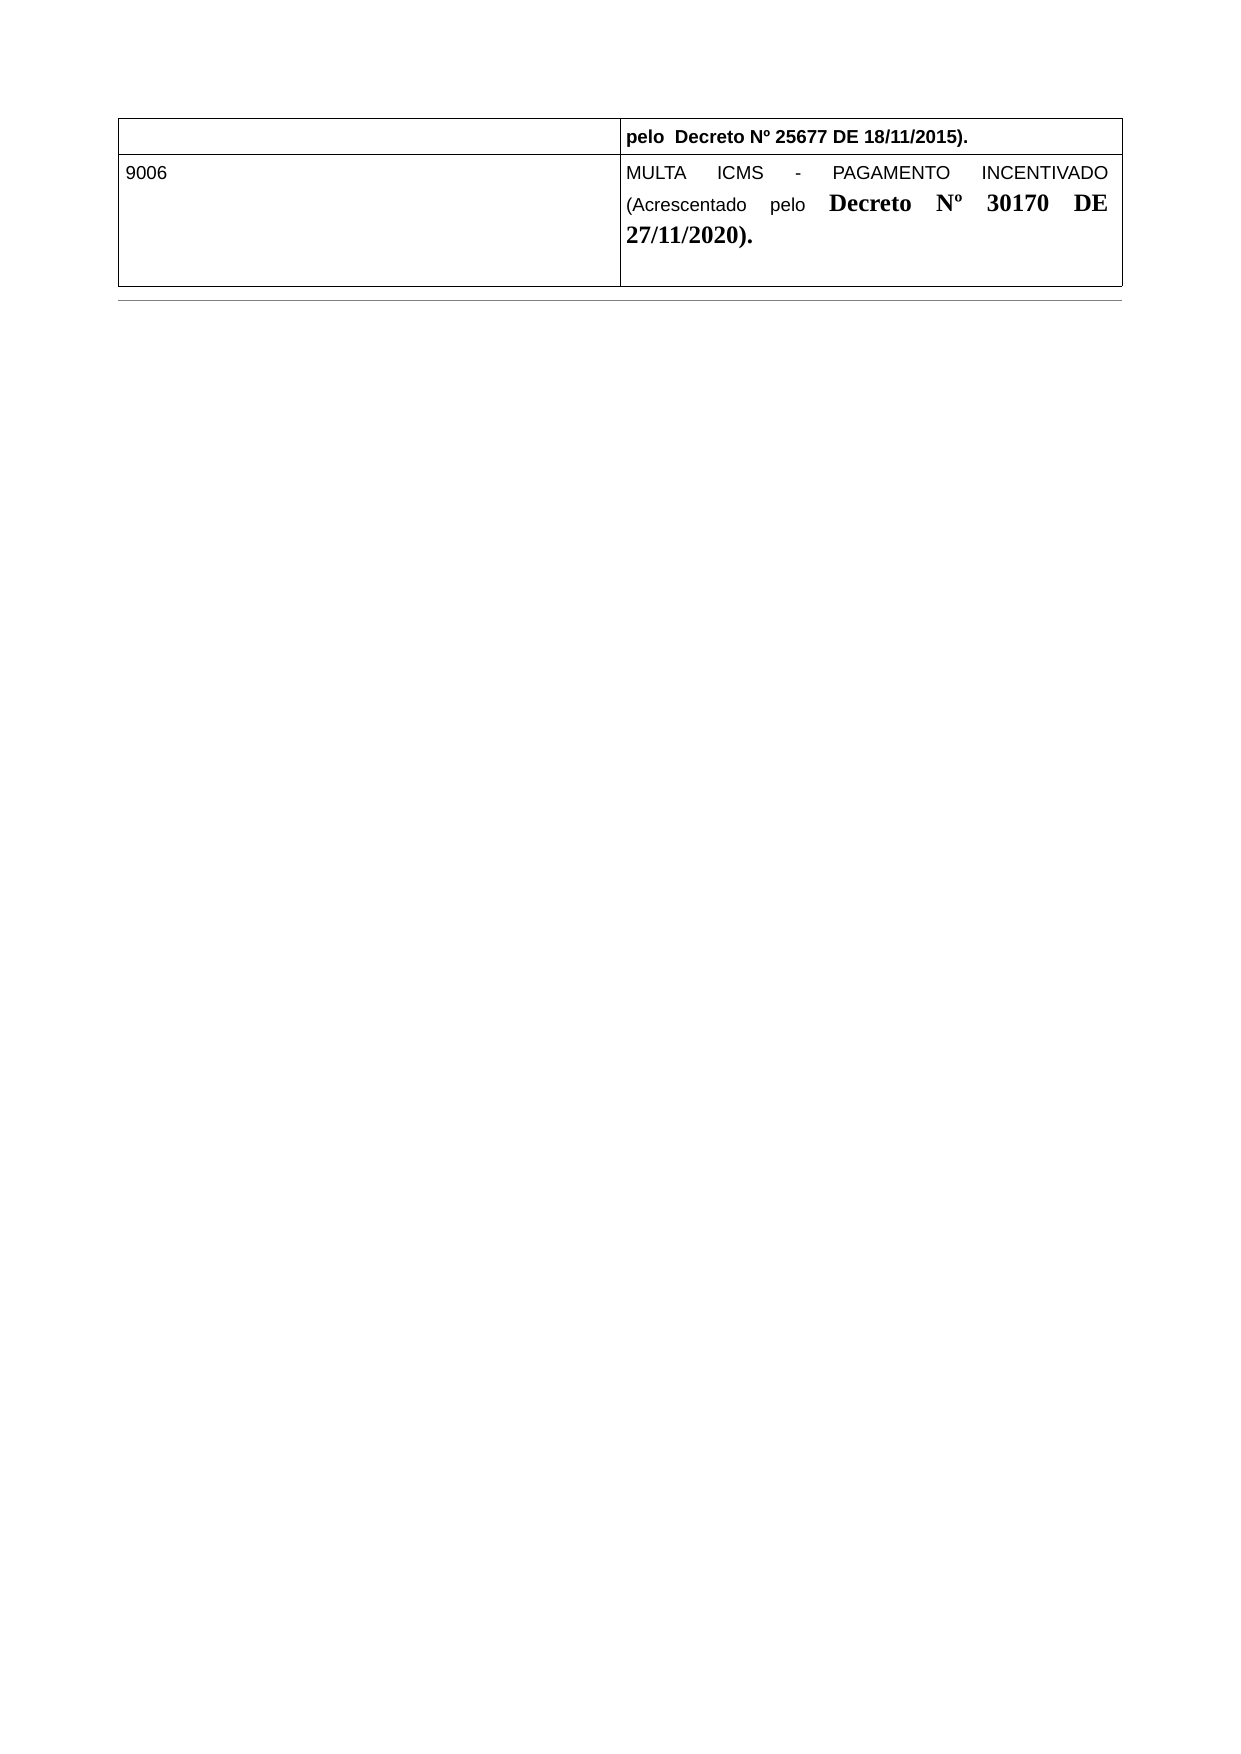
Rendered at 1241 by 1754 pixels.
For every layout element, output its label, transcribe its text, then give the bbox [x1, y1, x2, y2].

table_cell pelo Decreto Nº 25677 DE 18/11/2015). [621, 119, 1122, 154]
table_cell MULTA ICMS - PAGAMENTO INCENTIVADO (Acrescentado pelo Decreto Nº 30170 DE 27/11/2020). [621, 155, 1122, 286]
table_cell [119, 119, 620, 154]
table_cell 9006 [119, 155, 620, 286]
